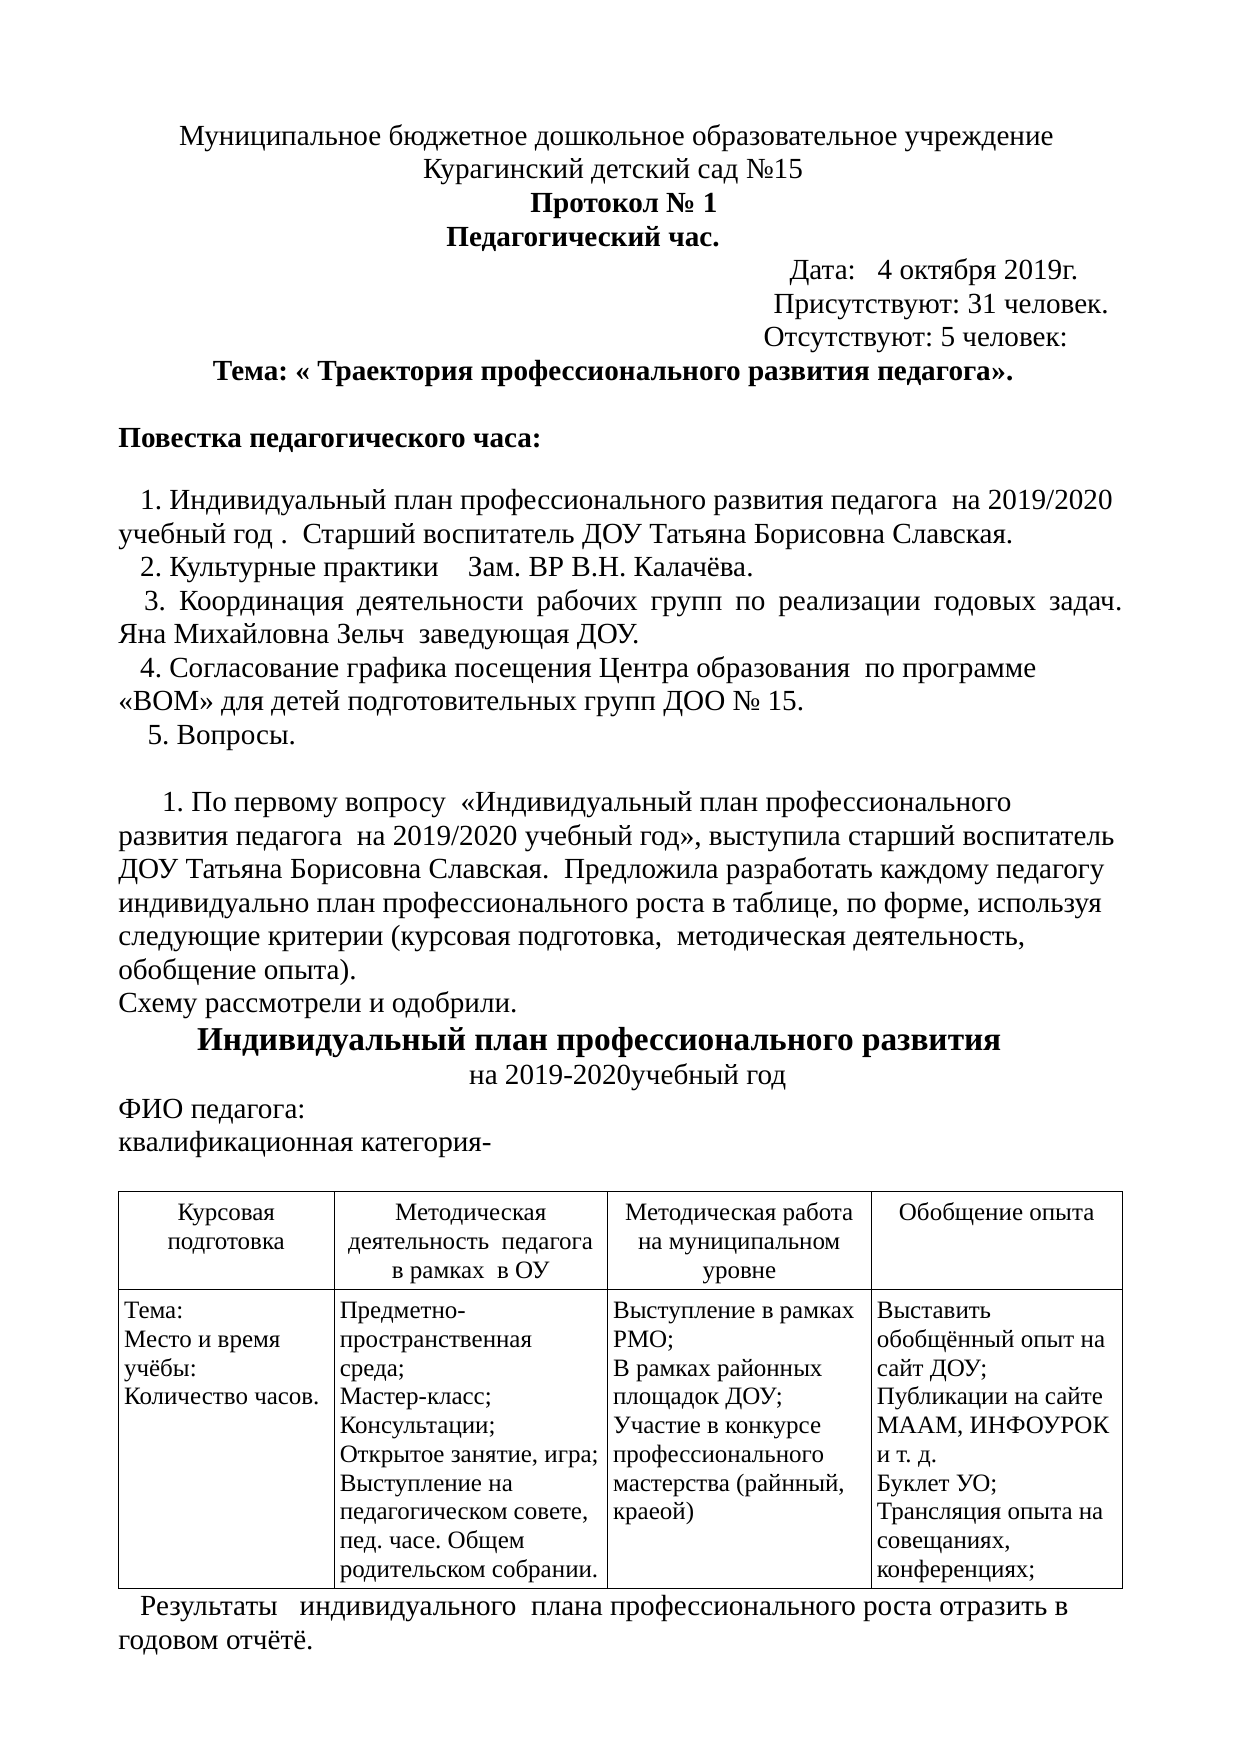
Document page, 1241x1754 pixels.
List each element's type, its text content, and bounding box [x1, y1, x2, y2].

text Повестка педагогического часа: [118, 420, 1122, 453]
text 1. По первому вопросу «Индивидуальный план профессионального развития педагога на 2019/2020 учебный год», выступила старший воспитатель ДОУ Татьяна Борисовна Славская. Предложила разработать каждому педагогу индивидуально план профессионального роста в таблице, по форме, используя следующие критерии (курсовая подготовка, методическая деятельность, обобщение опыта). [118, 784, 1122, 985]
text Курагинский детский сад №15 [118, 152, 1122, 185]
table_cell Тема: Место и время учёбы: Количество часов. [119, 1290, 334, 1588]
table_header Обобщение опыта [872, 1192, 1122, 1289]
table_cell Выставить обобщённый опыт на сайт ДОУ; Публикации на сайте МААМ, ИНФОУРОК и т. д. Буклет УО; Трансляция опыта на совещаниях, конференциях; [872, 1290, 1122, 1588]
table_header Методическая деятельность педагога в рамках в ОУ [335, 1192, 607, 1289]
text Муниципальное бюджетное дошкольное образовательное учреждение [118, 118, 1122, 152]
table_cell Выступление в рамках РМО; В рамках районных площадок ДОУ; Участие в конкурсе профессионального мастерства (райнный, краеой) [608, 1290, 871, 1588]
text Индивидуальный план профессионального развития [118, 1019, 1122, 1057]
text 3. Координация деятельности рабочих групп по реализации годовых задач. Яна Михайловна Зельч заведующая ДОУ. [118, 583, 1122, 650]
text Результаты индивидуального плана профессионального роста отразить в годовом отчётё. [118, 1589, 1122, 1656]
text на 2019-2020учебный год [118, 1057, 1122, 1091]
text 5. Вопросы. [118, 717, 1122, 751]
table_header Методическая работа на муниципальном уровне [608, 1192, 871, 1289]
table_header Курсовая подготовка [119, 1192, 334, 1289]
text Присутствуют: 31 человек. [118, 286, 1122, 319]
text Тема: « Траектория профессионального развития педагога». [118, 353, 1122, 386]
text 4. Согласование графика посещения Центра образования по программе «ВОМ» для детей подготовительных групп ДОО № 15. [118, 650, 1122, 717]
text ФИО педагога: [118, 1091, 1122, 1124]
text Педагогический час. [118, 219, 1122, 252]
text Дата: 4 октября 2019г. [118, 252, 1122, 286]
text Схему рассмотрели и одобрили. [118, 985, 1122, 1019]
text квалификационная категория- [118, 1124, 1122, 1158]
text Протокол № 1 [118, 185, 1122, 219]
table_cell Предметно-пространственная среда; Мастер-класс; Консультации; Открытое занятие, игра; Выступление на педагогическом совете, пед. часе. Общем родительском собрании. [335, 1290, 607, 1588]
text Отсутствуют: 5 человек: [118, 319, 1122, 353]
text 2. Культурные практики Зам. ВР В.Н. Калачёва. [118, 549, 1122, 583]
text 1. Индивидуальный план профессионального развития педагога на 2019/2020 учебный год . Старший воспитатель ДОУ Татьяна Борисовна Славская. [118, 482, 1122, 549]
